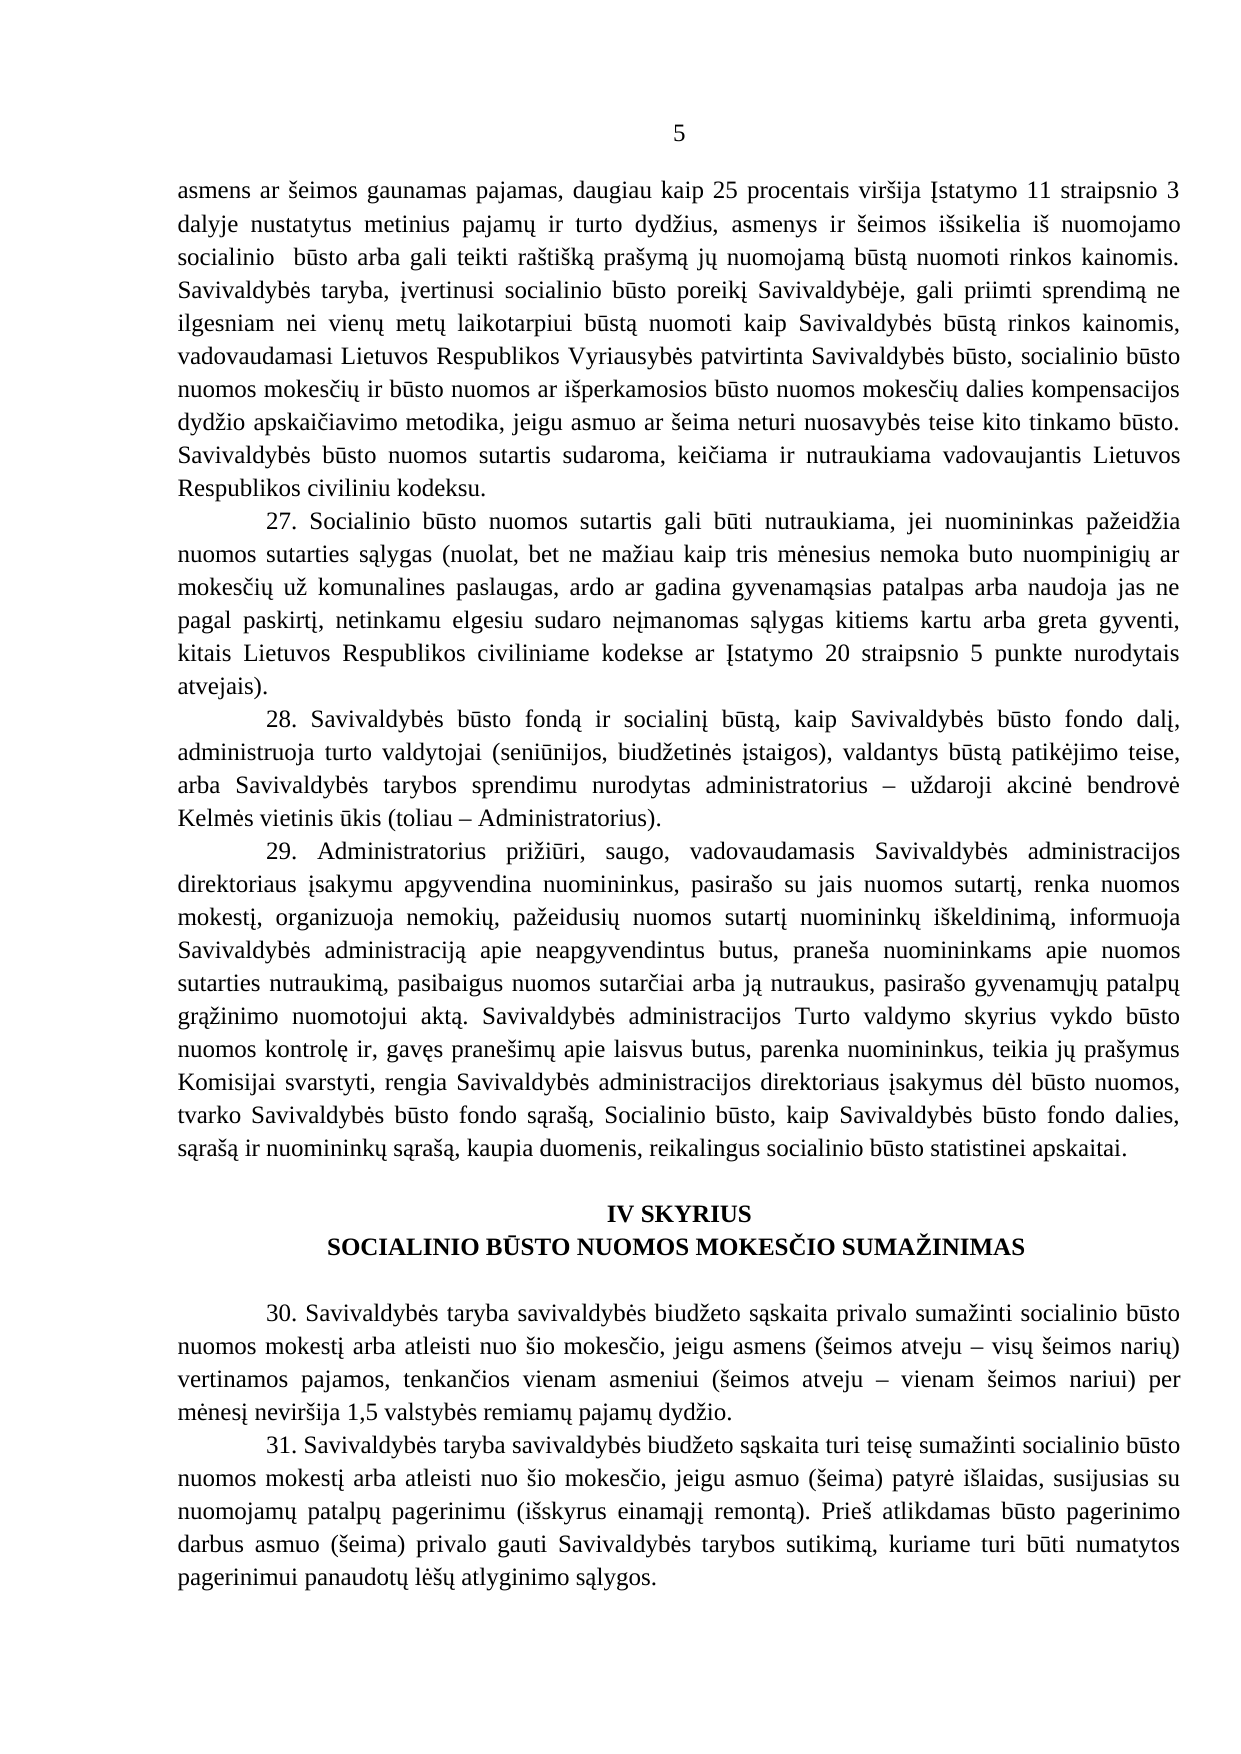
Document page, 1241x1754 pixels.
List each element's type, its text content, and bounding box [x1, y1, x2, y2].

text 28. Savivaldybės būsto fondą ir socialinį būstą, kaip Savivaldybės būsto fondo dalį, administruoja turto valdytojai (seniūnijos, biudžetinės įstaigos), valdantys būstą patikėjimo teise, arba Savivaldybės tarybos sprendimu nurodytas administratorius – uždaroji akcinė bendrovė Kelmės vietinis ūkis (toliau – Administratorius). [177, 704, 1181, 832]
text 27. Socialinio būsto nuomos sutartis gali būti nutraukiama, jei nuomininkas pažeidžia nuomos sutarties sąlygas (nuolat, bet ne mažiau kaip tris mėnesius nemoka buto nuompinigių ar mokesčių už komunalines paslaugas, ardo ar gadina gyvenamąsias patalpas arba naudoja jas ne pagal paskirtį, netinkamu elgesiu sudaro neįmanomas sąlygas kitiems kartu arba greta gyventi, kitais Lietuvos Respublikos civiliniame kodekse ar Įstatymo 20 straipsnio 5 punkte nurodytais atvejais). [177, 506, 1181, 700]
text IV SKYRIUS [177, 1199, 1181, 1228]
text 29. Administratorius prižiūri, saugo, vadovaudamasis Savivaldybės administracijos direktoriaus įsakymu apgyvendina nuomininkus, pasirašo su jais nuomos sutartį, renka nuomos mokestį, organizuoja nemokių, pažeidusių nuomos sutartį nuomininkų iškeldinimą, informuoja Savivaldybės administraciją apie neapgyvendintus butus, praneša nuomininkams apie nuomos sutarties nutraukimą, pasibaigus nuomos sutarčiai arba ją nutraukus, pasirašo gyvenamųjų patalpų grąžinimo nuomotojui aktą. Savivaldybės administracijos Turto valdymo skyrius vykdo būsto nuomos kontrolę ir, gavęs pranešimų apie laisvus butus, parenka nuomininkus, teikia jų prašymus Komisijai svarstyti, rengia Savivaldybės administracijos direktoriaus įsakymus dėl būsto nuomos, tvarko Savivaldybės būsto fondo sąrašą, Socialinio būsto, kaip Savivaldybės būsto fondo dalies, sąrašą ir nuomininkų sąrašą, kaupia duomenis, reikalingus socialinio būsto statistinei apskaitai. [177, 836, 1181, 1162]
text 31. Savivaldybės taryba savivaldybės biudžeto sąskaita turi teisę sumažinti socialinio būsto nuomos mokestį arba atleisti nuo šio mokesčio, jeigu asmuo (šeima) patyrė išlaidas, susijusias su nuomojamų patalpų pagerinimu (išskyrus einamąjį remontą). Prieš atlikdamas būsto pagerinimo darbus asmuo (šeima) privalo gauti Savivaldybės tarybos sutikimą, kuriame turi būti numatytos pagerinimui panaudotų lėšų atlyginimo sąlygos. [177, 1430, 1181, 1591]
text SOCIALINIO BŪSTO NUOMOS MOKESČIO SUMAŽINIMAS [177, 1232, 1181, 1261]
text 30. Savivaldybės taryba savivaldybės biudžeto sąskaita privalo sumažinti socialinio būsto nuomos mokestį arba atleisti nuo šio mokesčio, jeigu asmens (šeimos atveju – visų šeimos narių) vertinamos pajamos, tenkančios vienam asmeniui (šeimos atveju – vienam šeimos nariui) per mėnesį neviršija 1,5 valstybės remiamų pajamų dydžio. [177, 1298, 1181, 1426]
text asmens ar šeimos gaunamas pajamas, daugiau kaip 25 procentais viršija Įstatymo 11 straipsnio 3 dalyje nustatytus metinius pajamų ir turto dydžius, asmenys ir šeimos išsikelia iš nuomojamo socialinio būsto arba gali teikti raštišką prašymą jų nuomojamą būstą nuomoti rinkos kainomis. Savivaldybės taryba, įvertinusi socialinio būsto poreikį Savivaldybėje, gali priimti sprendimą ne ilgesniam nei vienų metų laikotarpiui būstą nuomoti kaip Savivaldybės būstą rinkos kainomis, vadovaudamasi Lietuvos Respublikos Vyriausybės patvirtinta Savivaldybės būsto, socialinio būsto nuomos mokesčių ir būsto nuomos ar išperkamosios būsto nuomos mokesčių dalies kompensacijos dydžio apskaičiavimo metodika, jeigu asmuo ar šeima neturi nuosavybės teise kito tinkamo būsto. Savivaldybės būsto nuomos sutartis sudaroma, keičiama ir nutraukiama vadovaujantis Lietuvos Respublikos civiliniu kodeksu. [177, 176, 1181, 502]
